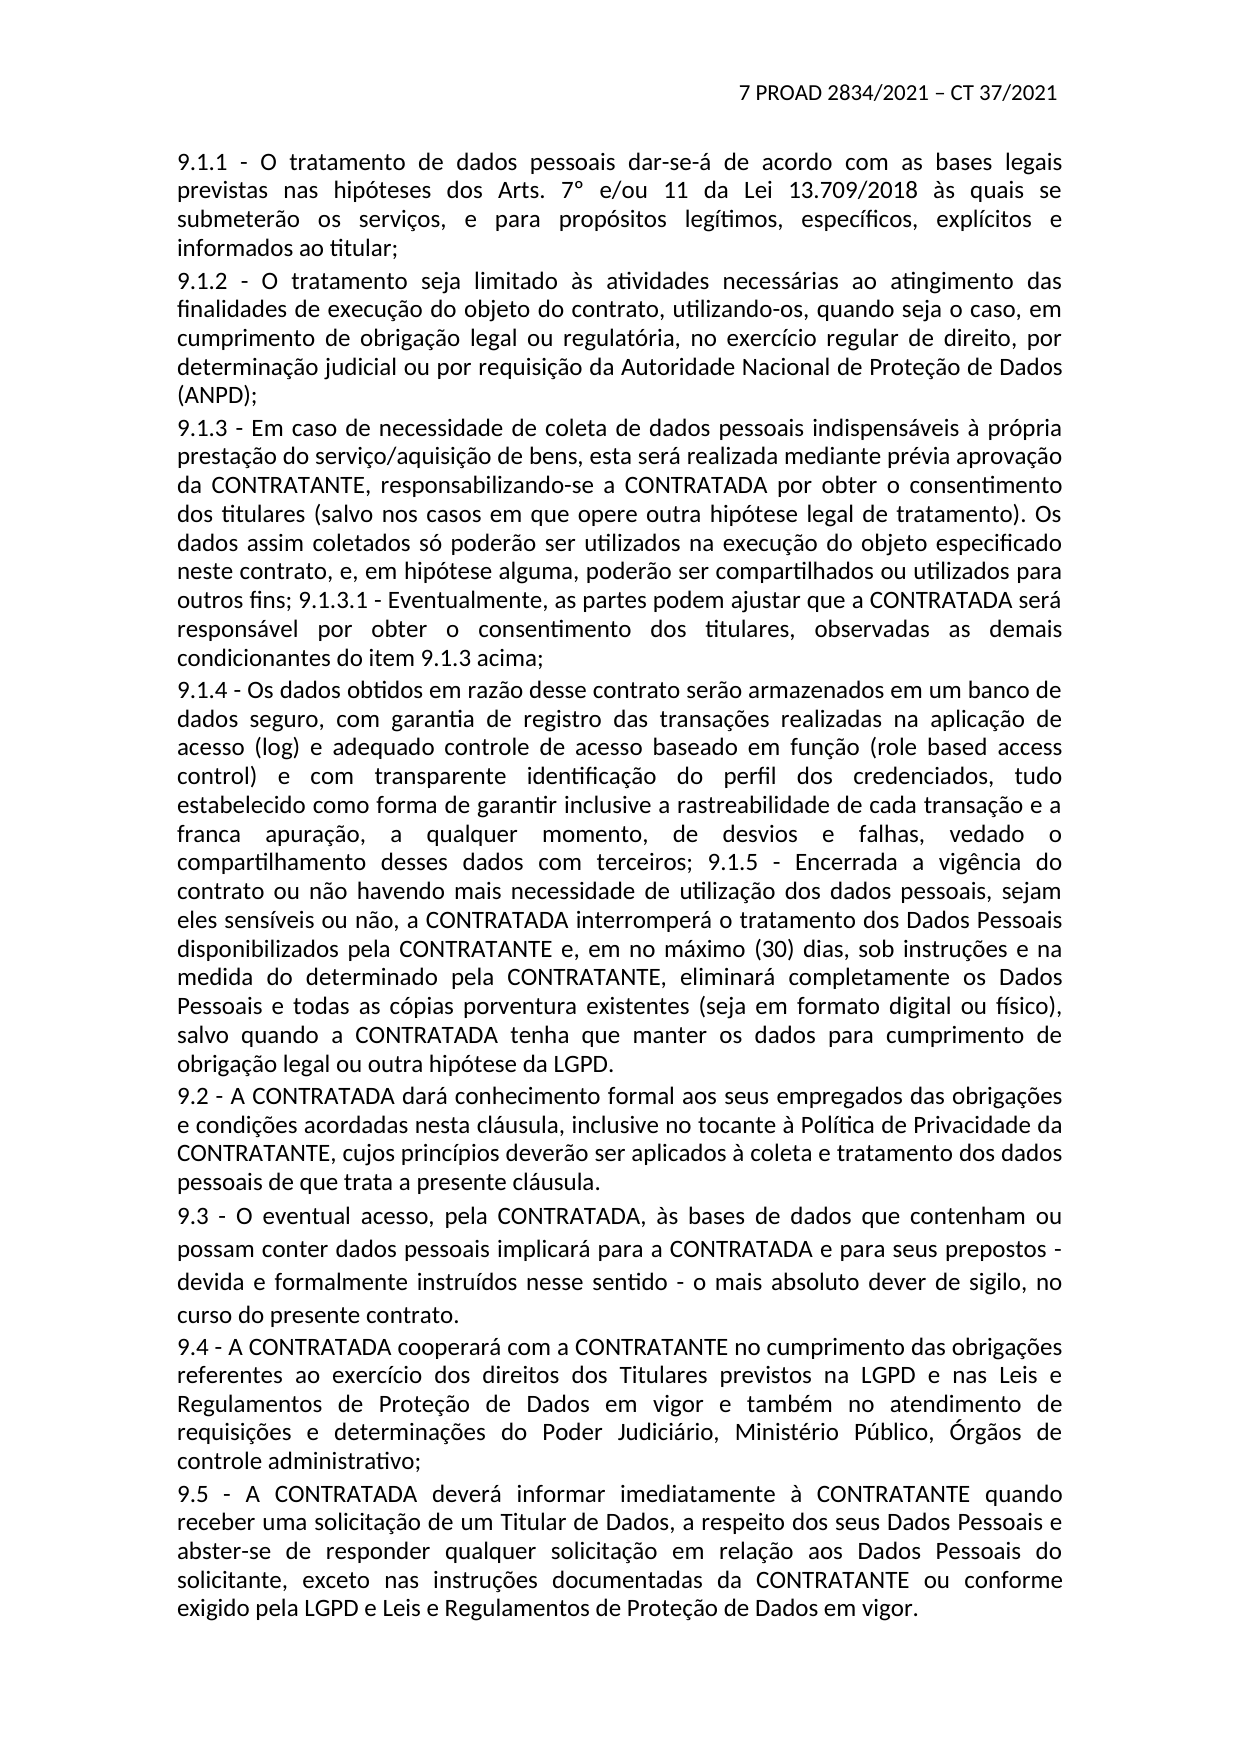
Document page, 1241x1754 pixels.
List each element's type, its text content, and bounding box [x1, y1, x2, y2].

text 9.3 - O eventual acesso, pela CONTRATADA, às bases de dados que contenham ou possam conter dados pessoais implicará para a CONTRATADA e para seus prepostos - devida e formalmente instruídos nesse sentido - o mais absoluto dever de sigilo, no curso do presente contrato. [177, 1200, 1063, 1330]
text 9.1.3 - Em caso de necessidade de coleta de dados pessoais indispensáveis à própria prestação do serviço/aquisição de bens, esta será realizada mediante prévia aprovação da CONTRATANTE, responsabilizando-se a CONTRATADA por obter o consentimento dos titulares (salvo nos casos em que opere outra hipótese legal de tratamento). Os dados assim coletados só poderão ser utilizados na execução do objeto especificado neste contrato, e, em hipótese alguma, poderão ser compartilhados ou utilizados para outros fins; 9.1.3.1 - Eventualmente, as partes podem ajustar que a CONTRATADA será responsável por obter o consentimento dos titulares, observadas as demais condicionantes do item 9.1.3 acima; [177, 413, 1063, 672]
text 9.1.4 - Os dados obtidos em razão desse contrato serão armazenados em um banco de dados seguro, com garantia de registro das transações realizadas na aplicação de acesso (log) e adequado controle de acesso baseado em função (role based access control) e com transparente identificação do perfil dos credenciados, tudo estabelecido como forma de garantir inclusive a rastreabilidade de cada transação e a franca apuração, a qualquer momento, de desvios e falhas, vedado o compartilhamento desses dados com terceiros; 9.1.5 - Encerrada a vigência do contrato ou não havendo mais necessidade de utilização dos dados pessoais, sejam eles sensíveis ou não, a CONTRATADA interromperá o tratamento dos Dados Pessoais disponibilizados pela CONTRATANTE e, em no máximo (30) dias, sob instruções e na medida do determinado pela CONTRATANTE, eliminará completamente os Dados Pessoais e todas as cópias porventura existentes (seja em formato digital ou físico), salvo quando a CONTRATADA tenha que manter os dados para cumprimento de obrigação legal ou outra hipótese da LGPD. [177, 676, 1063, 1078]
text 9.5 - A CONTRATADA deverá informar imediatamente à CONTRATANTE quando receber uma solicitação de um Titular de Dados, a respeito dos seus Dados Pessoais e abster-se de responder qualquer solicitação em relação aos Dados Pessoais do solicitante, exceto nas instruções documentadas da CONTRATANTE ou conforme exigido pela LGPD e Leis e Regulamentos de Proteção de Dados em vigor. [177, 1479, 1063, 1623]
text 9.1.2 - O tratamento seja limitado às atividades necessárias ao atingimento das finalidades de execução do objeto do contrato, utilizando-os, quando seja o caso, em cumprimento de obrigação legal ou regulatória, no exercício regular de direito, por determinação judicial ou por requisição da Autoridade Nacional de Proteção de Dados (ANPD); [177, 266, 1063, 410]
text 9.4 - A CONTRATADA cooperará com a CONTRATANTE no cumprimento das obrigações referentes ao exercício dos direitos dos Titulares previstos na LGPD e nas Leis e Regulamentos de Proteção de Dados em vigor e também no atendimento de requisições e determinações do Poder Judiciário, Ministério Público, Órgãos de controle administrativo; [177, 1332, 1063, 1476]
text 9.1.1 - O tratamento de dados pessoais dar-se-á de acordo com as bases legais previstas nas hipóteses dos Arts. 7º e/ou 11 da Lei 13.709/2018 às quais se submeterão os serviços, e para propósitos legítimos, específicos, explícitos e informados ao titular; [177, 148, 1063, 263]
text 9.2 - A CONTRATADA dará conhecimento formal aos seus empregados das obrigações e condições acordadas nesta cláusula, inclusive no tocante à Política de Privacidade da CONTRATANTE, cujos princípios deverão ser aplicados à coleta e tratamento dos dados pessoais de que trata a presente cláusula. [177, 1082, 1063, 1197]
